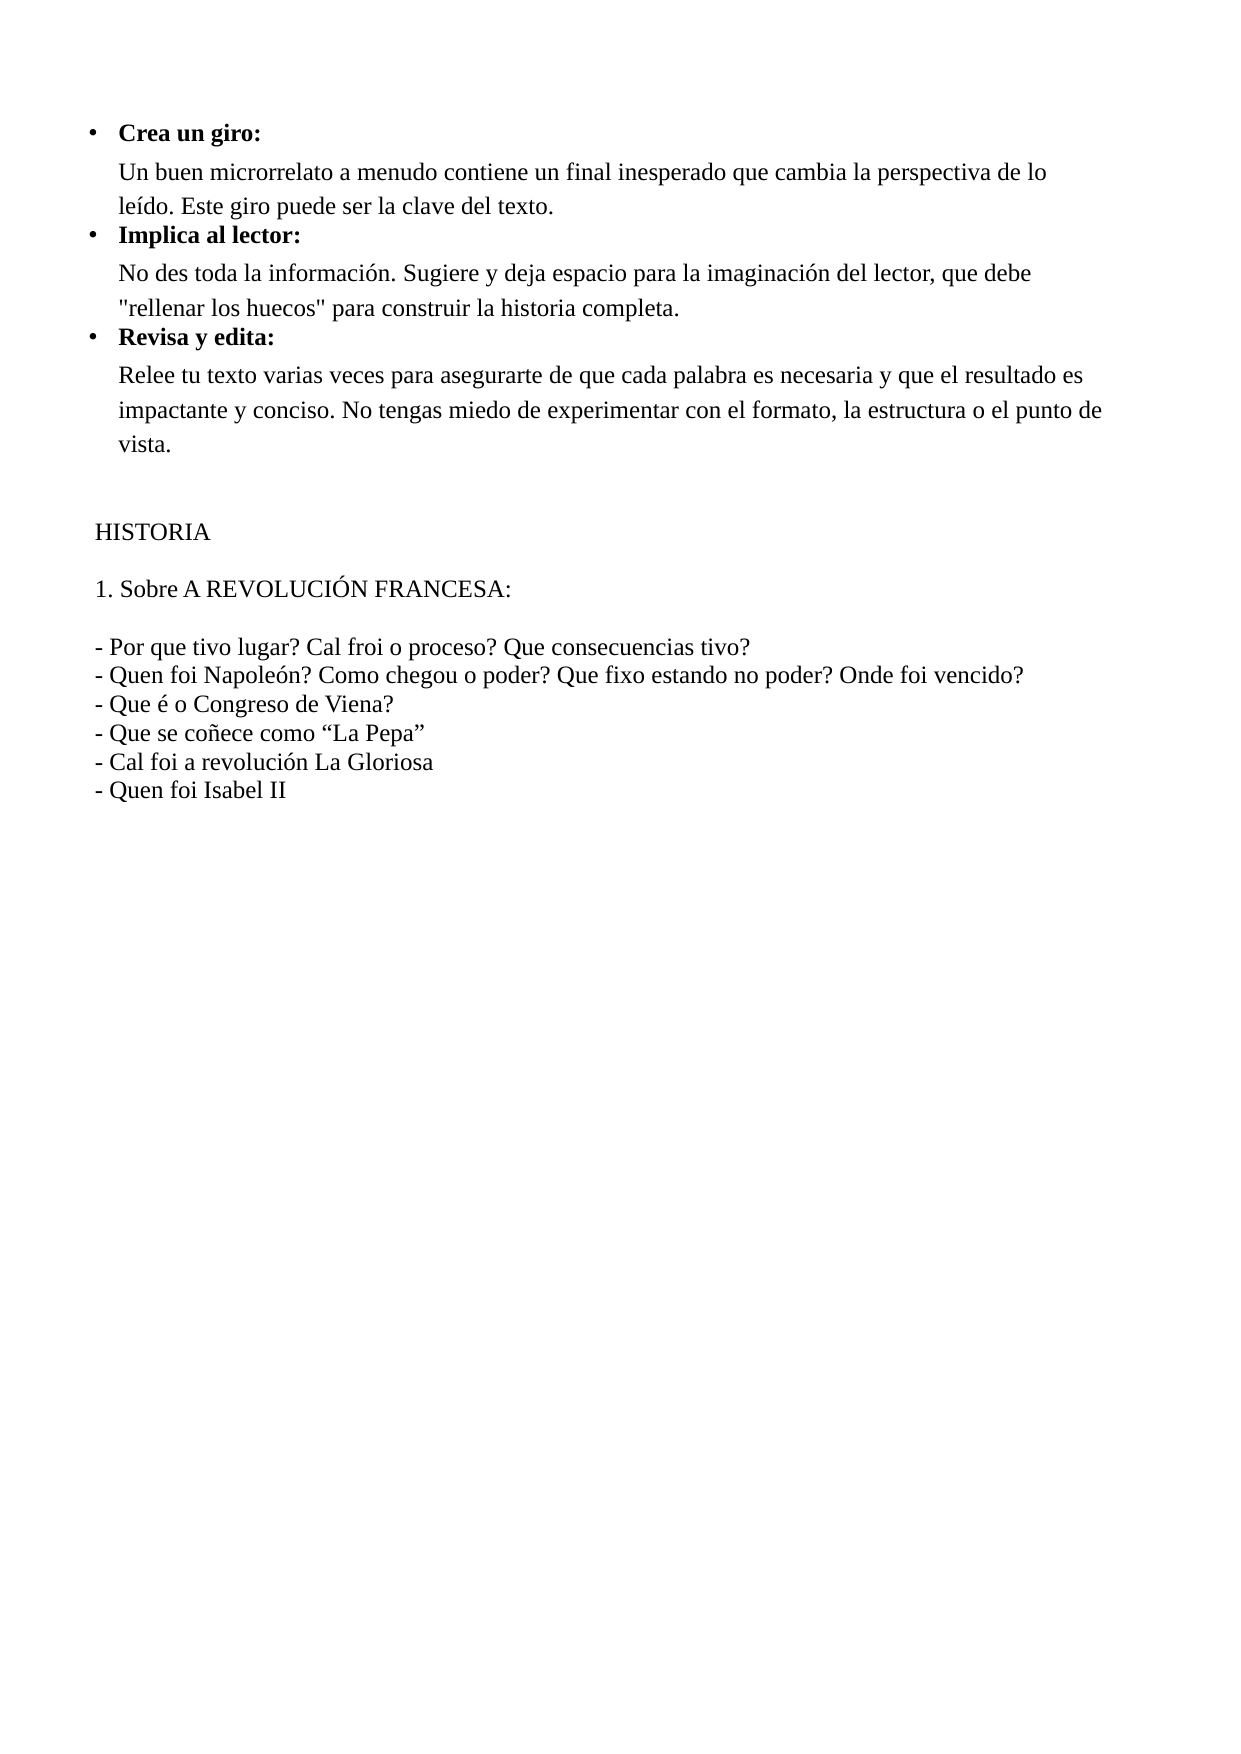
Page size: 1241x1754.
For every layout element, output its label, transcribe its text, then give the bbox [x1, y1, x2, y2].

text - Cal foi a revolución La Gloriosa [94, 747, 1122, 776]
text - Por que tivo lugar? Cal froi o proceso? Que consecuencias tivo? [94, 632, 1122, 661]
text 1. Sobre A REVOLUCIÓN FRANCESA: [94, 574, 1122, 603]
list Un buen microrrelato a menudo contiene un final inesperado que cambia la perspectiva de lo leído. Este giro puede ser la clave del texto. [118, 151, 1122, 220]
list Crea un giro: [118, 118, 1122, 147]
text - Que se coñece como “La Pepa” [94, 718, 1122, 747]
list Relee tu texto varias veces para asegurarte de que cada palabra es necesaria y que el resultado es impactante y conciso. No tengas miedo de experimentar con el formato, la estructura o el punto de vista. [118, 355, 1122, 458]
text - Quen foi Napoleón? Como chegou o poder? Que fixo estando no poder? Onde foi vencido? [94, 661, 1122, 689]
list Revisa y edita: [118, 322, 1122, 350]
list No des toda la información. Sugiere y deja espacio para la imaginación del lector, que debe "rellenar los huecos" para construir la historia completa. [118, 253, 1122, 322]
text HISTORIA [94, 517, 1122, 546]
list Implica al lector: [118, 220, 1122, 249]
text - Quen foi Isabel II [94, 776, 1122, 804]
text - Que é o Congreso de Viena? [94, 689, 1122, 718]
